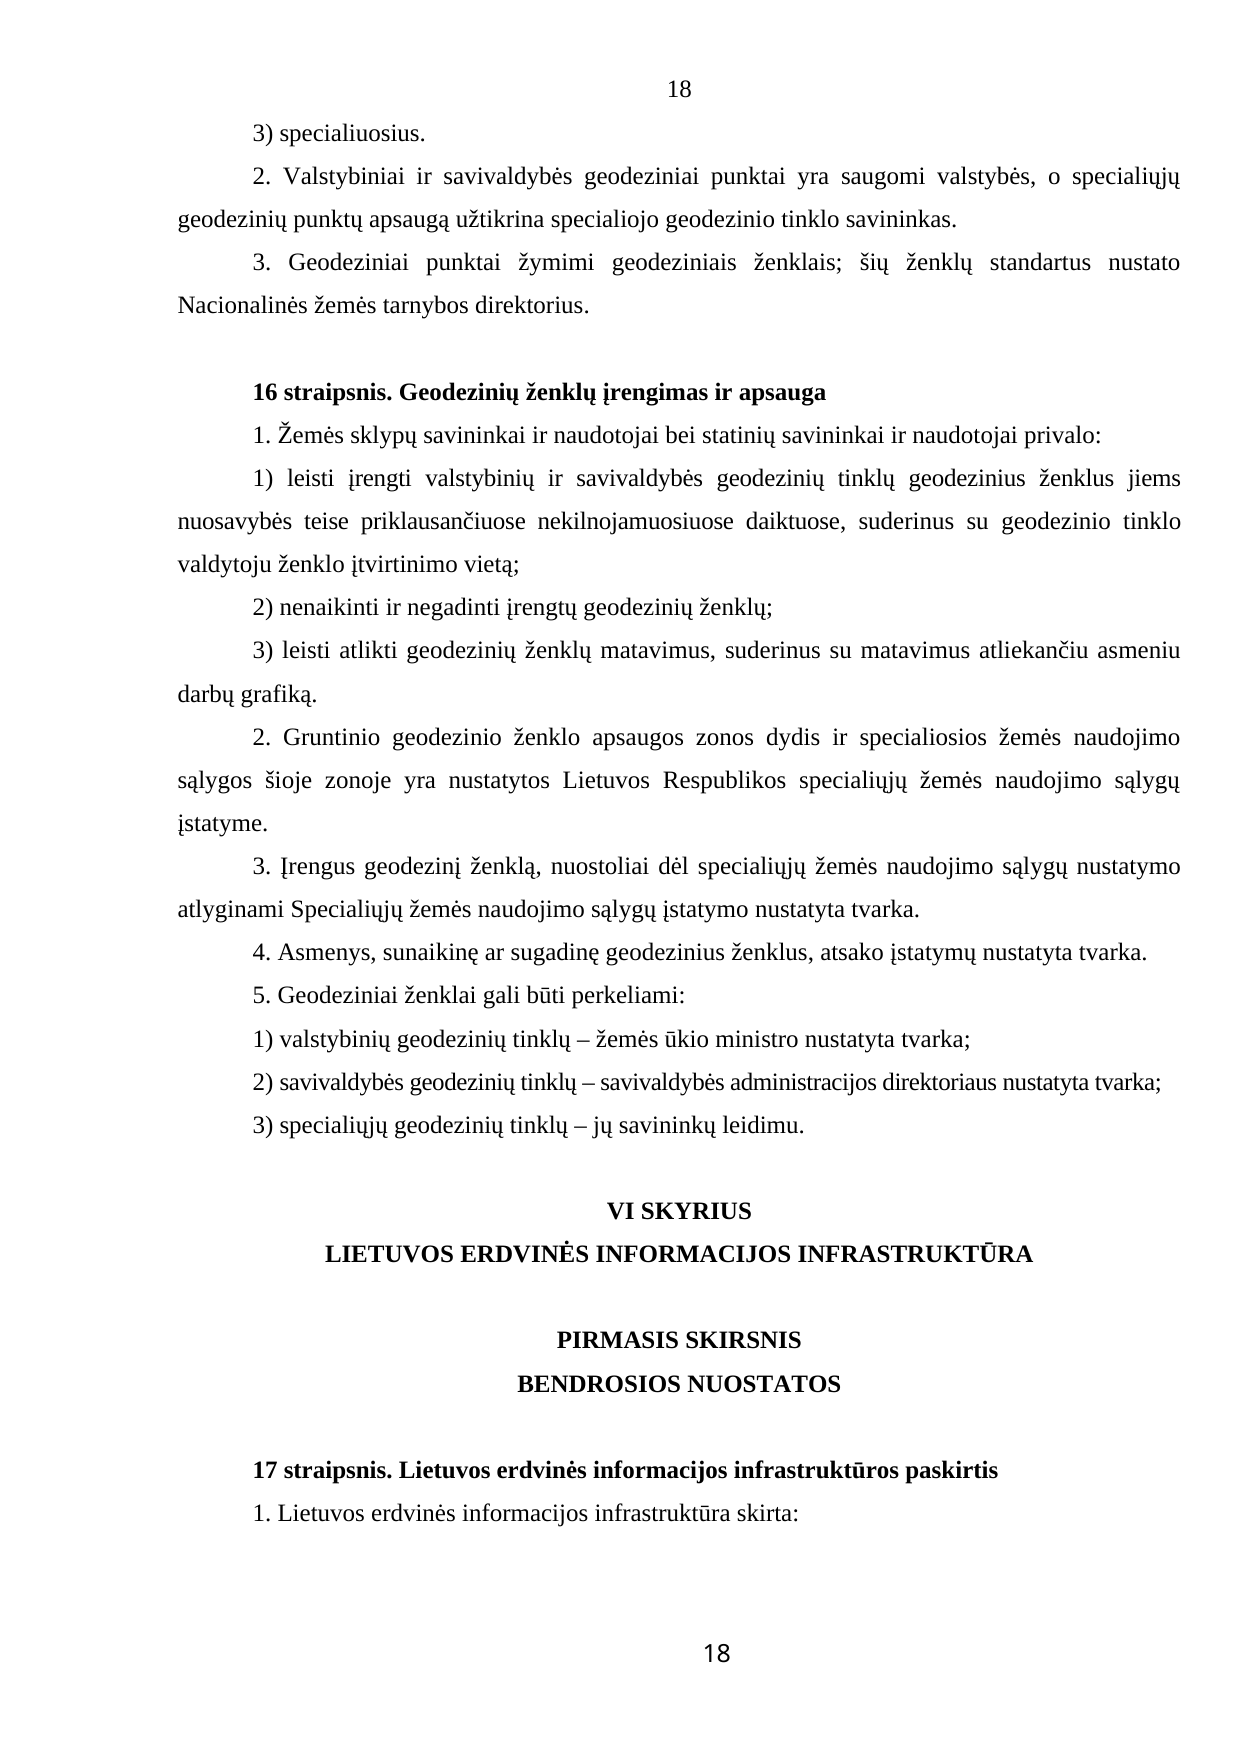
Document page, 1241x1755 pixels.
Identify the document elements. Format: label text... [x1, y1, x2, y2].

text PIRMASIS SKIRSNIS [177, 1326, 1181, 1354]
text 1) valstybinių geodezinių tinklų – žemės ūkio ministro nustatyta tvarka; [177, 1024, 1181, 1052]
text 17 straipsnis. Lietuvos erdvinės informacijos infrastruktūros paskirtis [177, 1455, 1181, 1484]
text 2) nenaikinti ir negadinti įrengtų geodezinių ženklų; [177, 592, 1181, 621]
text 2) savivaldybės geodezinių tinklų – savivaldybės administracijos direktoriaus nustatyta tvarka; [177, 1067, 1181, 1096]
text 5. Geodeziniai ženklai gali būti perkeliami: [177, 981, 1181, 1009]
text 3. Įrengus geodezinį ženklą, nuostoliai dėl specialiųjų žemės naudojimo sąlygų nustatymo atlyginami Specialiųjų žemės naudojimo sąlygų įstatymo nustatyta tvarka. [177, 851, 1181, 923]
text 1) leisti įrengti valstybinių ir savivaldybės geodezinių tinklų geodezinius ženklus jiems nuosavybės teise priklausančiuose nekilnojamuosiuose daiktuose, suderinus su geodezinio tinklo valdytoju ženklo įtvirtinimo vietą; [177, 463, 1181, 578]
text BENDROSIOS NUOSTATOS [177, 1369, 1181, 1397]
text 3) specialiųjų geodezinių tinklų – jų savininkų leidimu. [177, 1110, 1181, 1139]
text 1. Lietuvos erdvinės informacijos infrastruktūra skirta: [177, 1498, 1181, 1527]
text 16 straipsnis. Geodezinių ženklų įrengimas ir apsauga [177, 377, 1181, 406]
text VI SKYRIUS [177, 1196, 1181, 1225]
text 4. Asmenys, sunaikinę ar sugadinę geodezinius ženklus, atsako įstatymų nustatyta tvarka. [177, 937, 1181, 966]
text 3. Geodeziniai punktai žymimi geodeziniais ženklais; šių ženklų standartus nustato Nacionalinės žemės tarnybos direktorius. [177, 247, 1181, 319]
text 3) leisti atlikti geodezinių ženklų matavimus, suderinus su matavimus atliekančiu asmeniu darbų grafiką. [177, 636, 1181, 707]
text 2. Gruntinio geodezinio ženklo apsaugos zonos dydis ir specialiosios žemės naudojimo sąlygos šioje zonoje yra nustatytos Lietuvos Respublikos specialiųjų žemės naudojimo sąlygų įstatyme. [177, 722, 1181, 837]
text 2. Valstybiniai ir savivaldybės geodeziniai punktai yra saugomi valstybės, o specialiųjų geodezinių punktų apsaugą užtikrina specialiojo geodezinio tinklo savininkas. [177, 161, 1181, 233]
text LIETUVOS ERDVINĖS INFORMACIJOS INFRASTRUKTŪRA [177, 1239, 1181, 1268]
text 1. Žemės sklypų savininkai ir naudotojai bei statinių savininkai ir naudotojai privalo: [177, 420, 1181, 449]
text 3) specialiuosius. [177, 118, 1181, 147]
